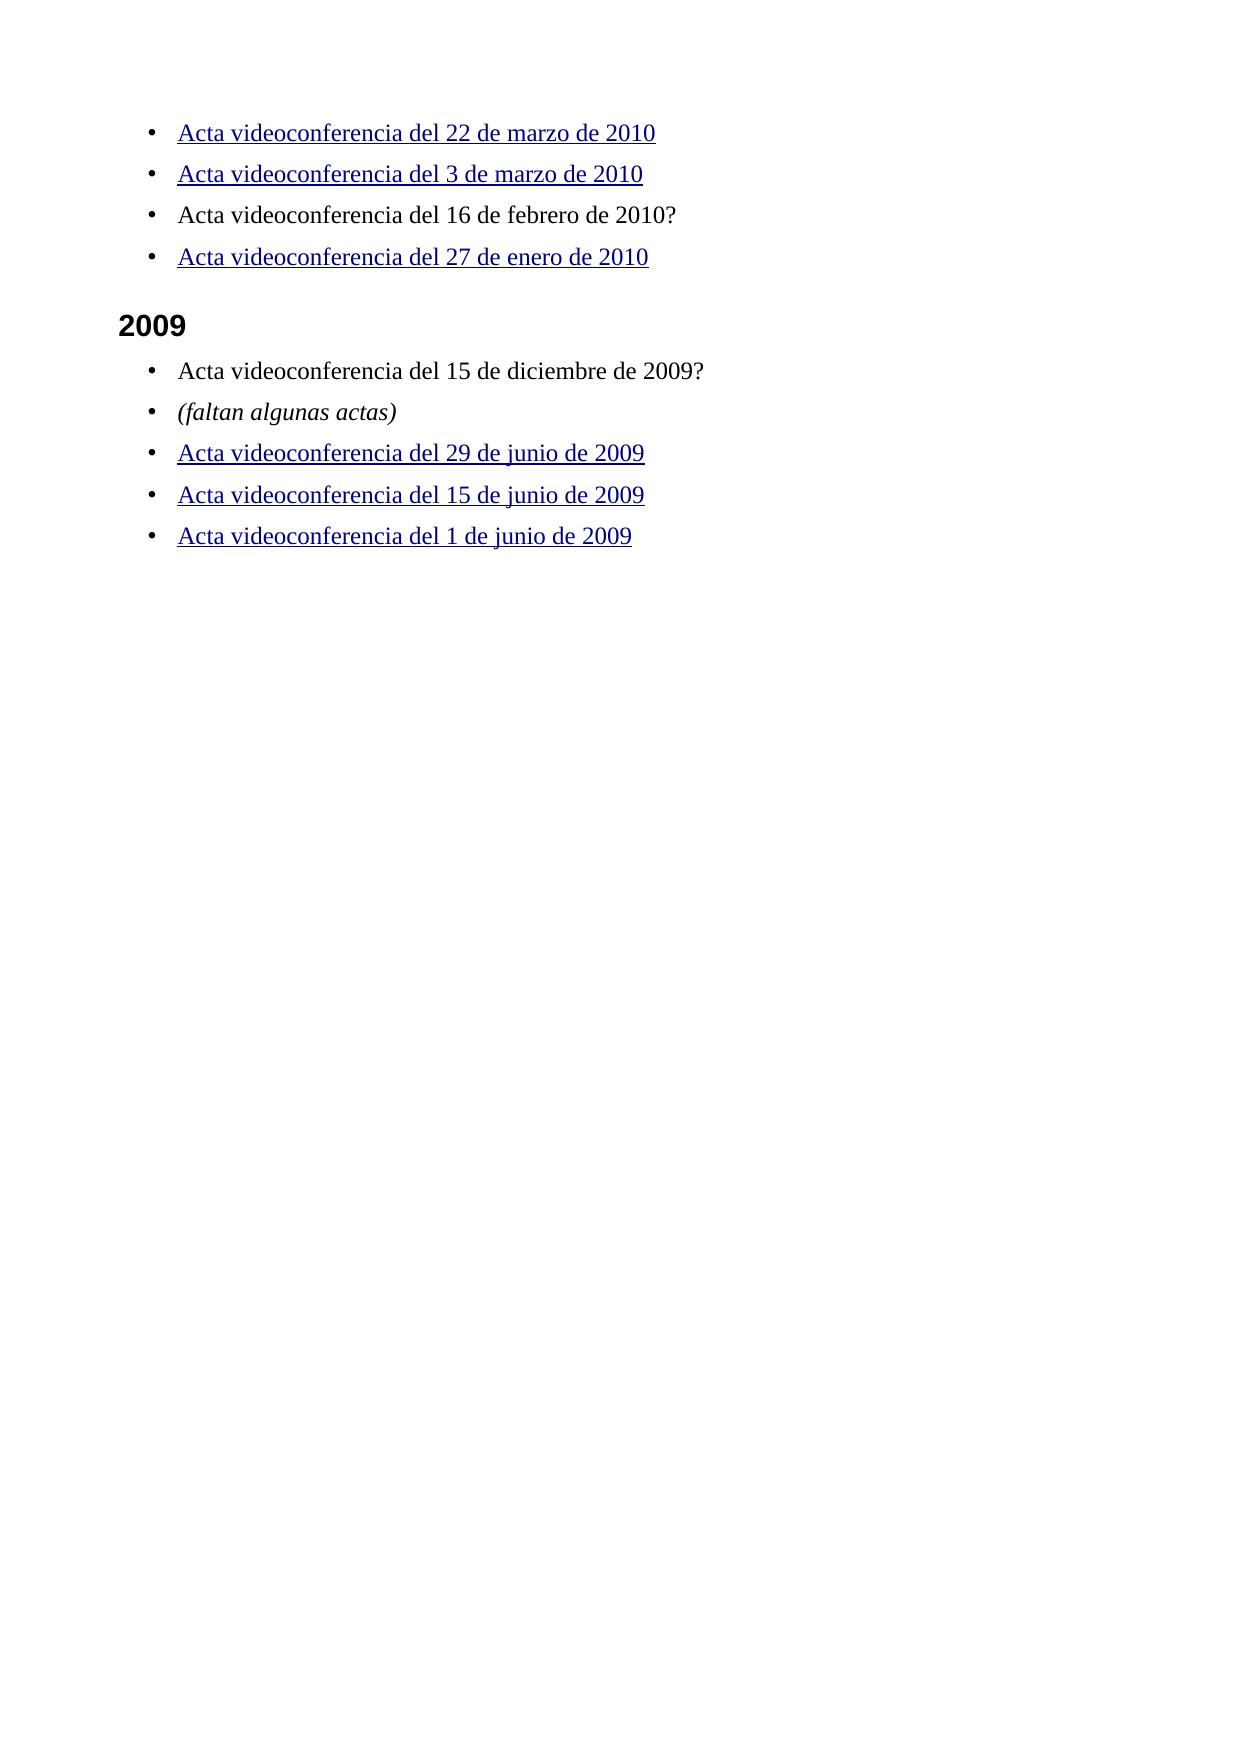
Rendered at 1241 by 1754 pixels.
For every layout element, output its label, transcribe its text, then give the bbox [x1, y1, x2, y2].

list Acta videoconferencia del 29 de junio de 2009 [148, 438, 1122, 467]
list Acta videoconferencia del 27 de enero de 2010 [148, 242, 1122, 271]
list Acta videoconferencia del 3 de marzo de 2010 [148, 159, 1122, 188]
subtitle 2009 [118, 308, 1122, 343]
list (faltan algunas actas) [148, 397, 1122, 426]
list Acta videoconferencia del 15 de junio de 2009 [148, 480, 1122, 508]
list Acta videoconferencia del 22 de marzo de 2010 [148, 118, 1122, 147]
list Acta videoconferencia del 1 de junio de 2009 [148, 521, 1122, 550]
list Acta videoconferencia del 15 de diciembre de 2009? [148, 356, 1122, 385]
list Acta videoconferencia del 16 de febrero de 2010? [148, 201, 1122, 229]
